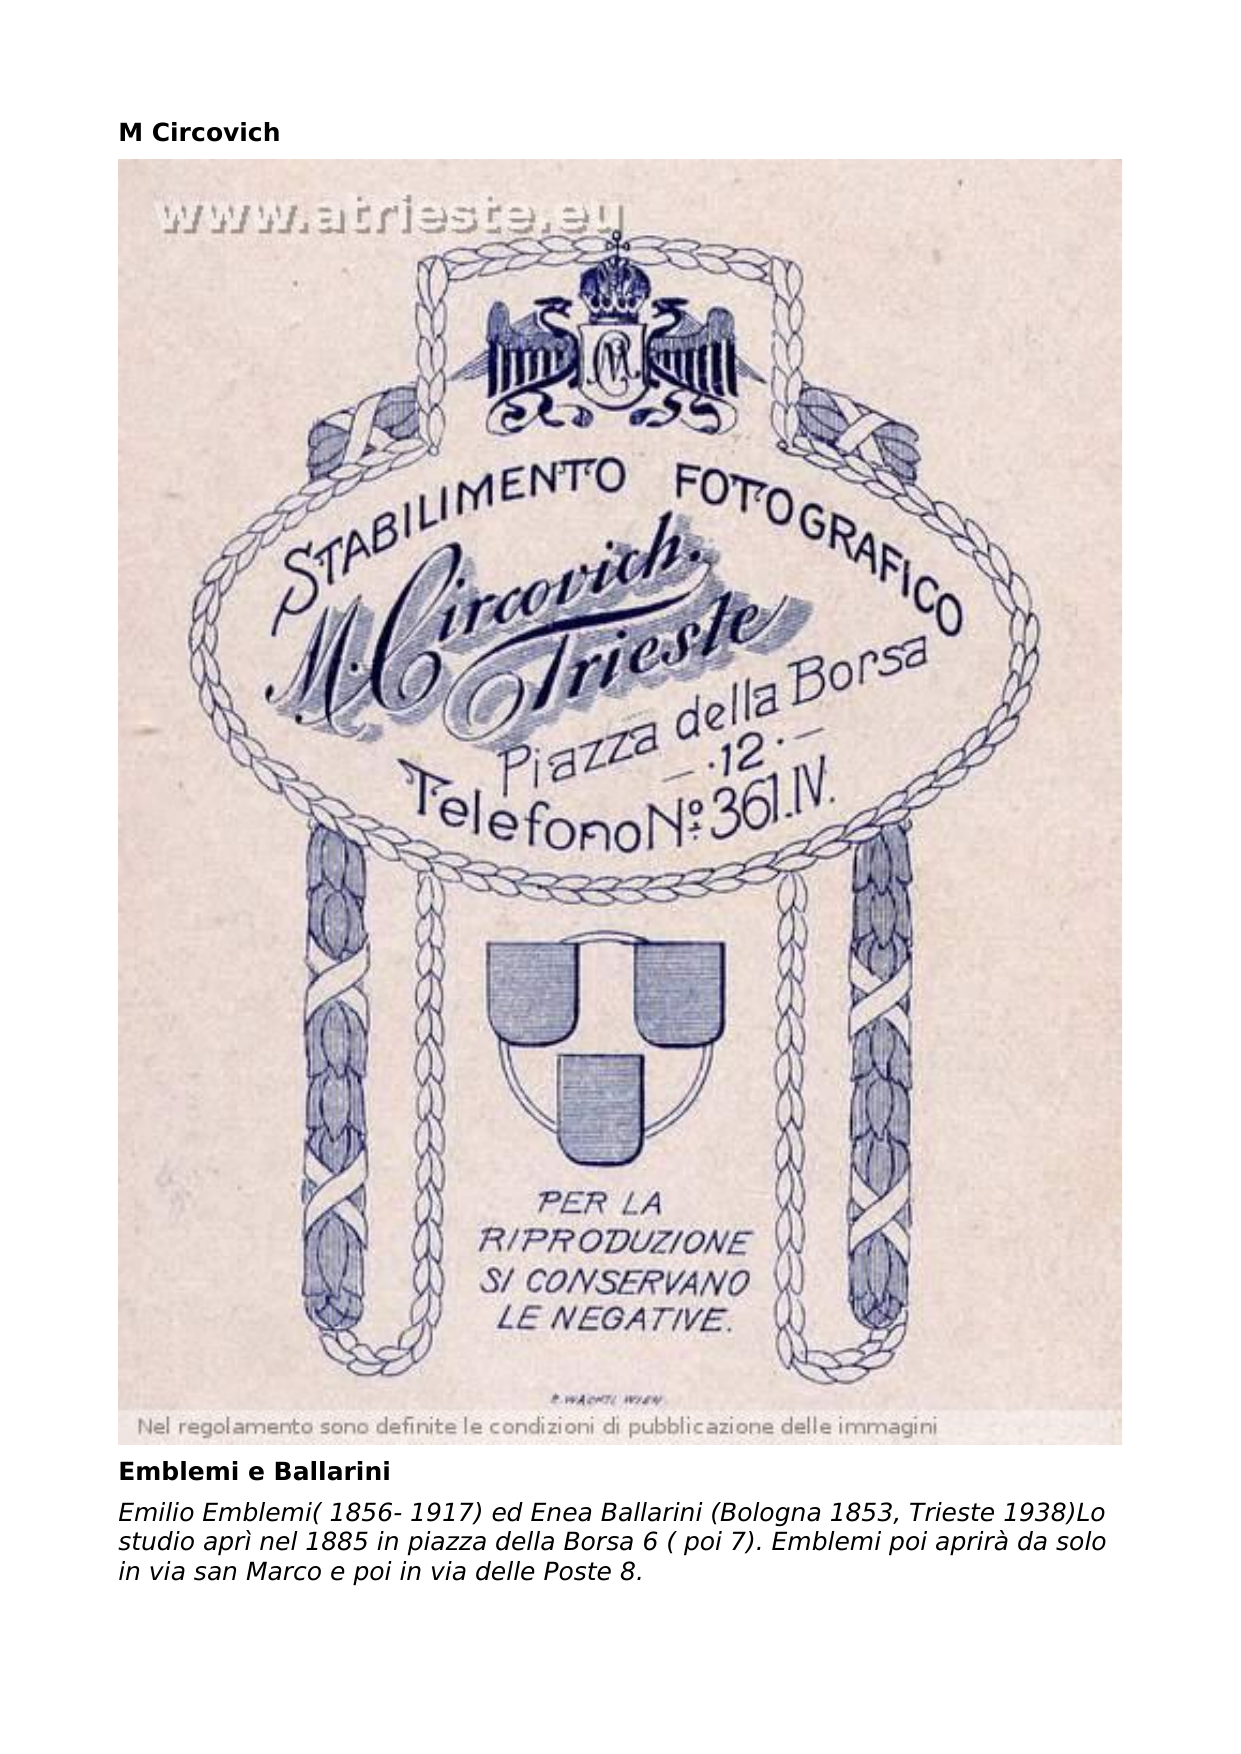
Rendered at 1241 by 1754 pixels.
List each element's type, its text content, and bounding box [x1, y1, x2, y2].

text Emblemi e Ballarini [118, 1457, 1122, 1486]
text M Circovich [118, 118, 1122, 147]
text Emilio Emblemi( 1856- 1917) ed Enea Ballarini (Bologna 1853, Trieste 1938)Lo studio aprì nel 1885 in piazza della Borsa 6 ( poi 7). Emblemi poi aprirà da solo in via san Marco e poi in via delle Poste 8. [118, 1498, 1122, 1586]
picture [118, 159, 1123, 1445]
